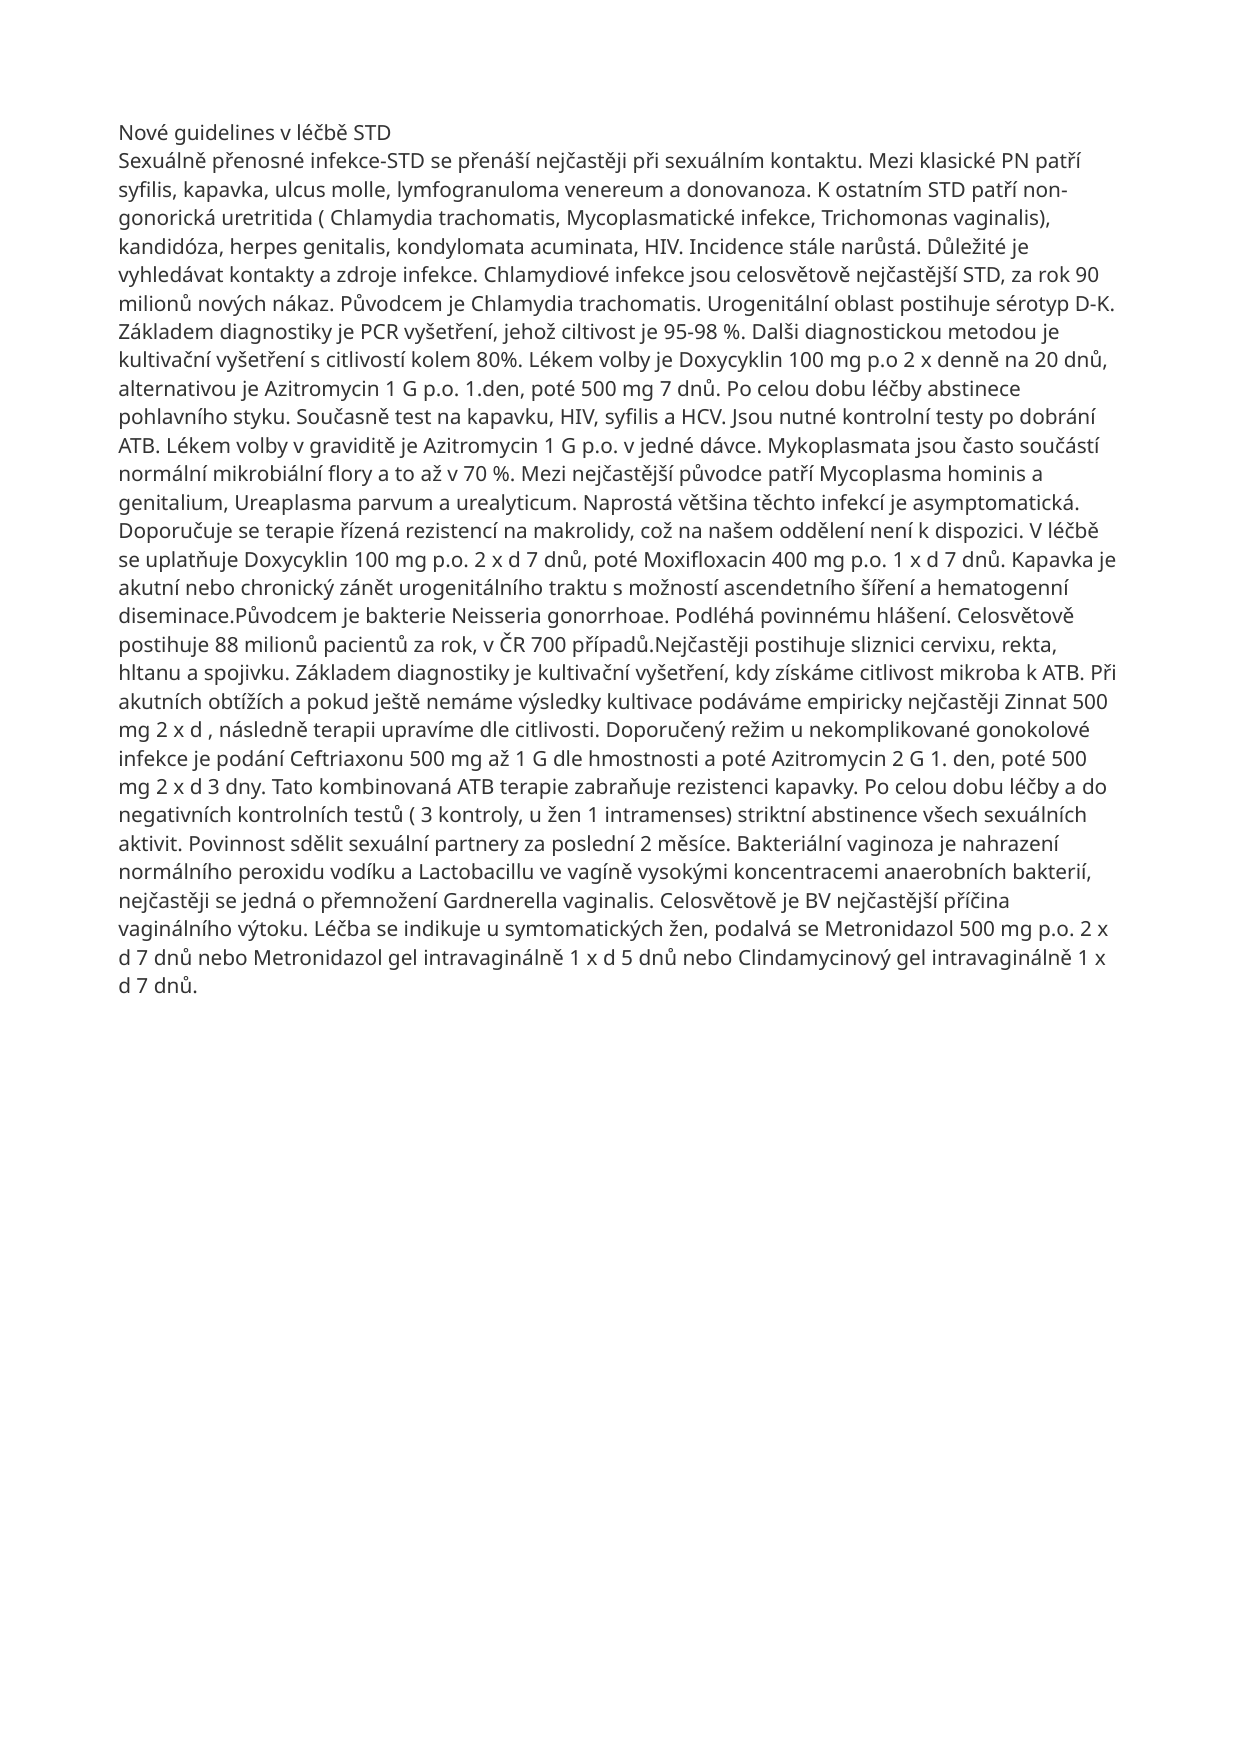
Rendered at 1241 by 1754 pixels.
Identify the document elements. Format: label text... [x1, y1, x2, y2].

text Nové guidelines v léčbě STD Sexuálně přenosné infekce-STD se přenáší nejčastěji při sexuálním kontaktu. Mezi klasické PN patří syfilis, kapavka, ulcus molle, lymfogranuloma venereum a donovanoza. K ostatním STD patří non-gonorická uretritida ( Chlamydia trachomatis, Mycoplasmatické infekce, Trichomonas vaginalis), kandidóza, herpes genitalis, kondylomata acuminata, HIV. Incidence stále narůstá. Důležité je vyhledávat kontakty a zdroje infekce. Chlamydiové infekce jsou celosvětově nejčastější STD, za rok 90 milionů nových nákaz. Původcem je Chlamydia trachomatis. Urogenitální oblast postihuje sérotyp D-K. Základem diagnostiky je PCR vyšetření, jehož ciltivost je 95-98 %. Dalši diagnostickou metodou je kultivační vyšetření s citlivostí kolem 80%. Lékem volby je Doxycyklin 100 mg p.o 2 x denně na 20 dnů, alternativou je Azitromycin 1 G p.o. 1.den, poté 500 mg 7 dnů. Po celou dobu léčby abstinece pohlavního styku. Současně test na kapavku, HIV, syfilis a HCV. Jsou nutné kontrolní testy po dobrání ATB. Lékem volby v graviditě je Azitromycin 1 G p.o. v jedné dávce. Mykoplasmata jsou často součástí normální mikrobiální flory a to až v 70 %. Mezi nejčastější původce patří Mycoplasma hominis a genitalium, Ureaplasma parvum a urealyticum. Naprostá většina těchto infekcí je asymptomatická. Doporučuje se terapie řízená rezistencí na makrolidy, což na našem oddělení není k dispozici. V léčbě se uplatňuje Doxycyklin 100 mg p.o. 2 x d 7 dnů, poté Moxifloxacin 400 mg p.o. 1 x d 7 dnů. Kapavka je akutní nebo chronický zánět urogenitálního traktu s možností ascendetního šíření a hematogenní diseminace.Původcem je bakterie Neisseria gonorrhoae. Podléhá povinnému hlášení. Celosvětově postihuje 88 milionů pacientů za rok, v ČR 700 případů.Nejčastěji postihuje sliznici cervixu, rekta, hltanu a spojivku. Základem diagnostiky je kultivační vyšetření, kdy získáme citlivost mikroba k ATB. Při akutních obtížích a pokud ještě nemáme výsledky kultivace podáváme empiricky nejčastěji Zinnat 500 mg 2 x d , následně terapii upravíme dle citlivosti. Doporučený režim u nekomplikované gonokolové infekce je podání Ceftriaxonu 500 mg až 1 G dle hmostnosti a poté Azitromycin 2 G 1. den, poté 500 mg 2 x d 3 dny. Tato kombinovaná ATB terapie zabraňuje rezistenci kapavky. Po celou dobu léčby a do negativních kontrolních testů ( 3 kontroly, u žen 1 intramenses) striktní abstinence všech sexuálních aktivit. Povinnost sdělit sexuální partnery za poslední 2 měsíce. Bakteriální vaginoza je nahrazení normálního peroxidu vodíku a Lactobacillu ve vagíně vysokými koncentracemi anaerobních bakterií, nejčastěji se jedná o přemnožení Gardnerella vaginalis. Celosvětově je BV nejčastější příčina vaginálního výtoku. Léčba se indikuje u symtomatických žen, podalvá se Metronidazol 500 mg p.o. 2 x d 7 dnů nebo Metronidazol gel intravaginálně 1 x d 5 dnů nebo Clindamycinový gel intravaginálně 1 x d 7 dnů. [118, 118, 1122, 1000]
